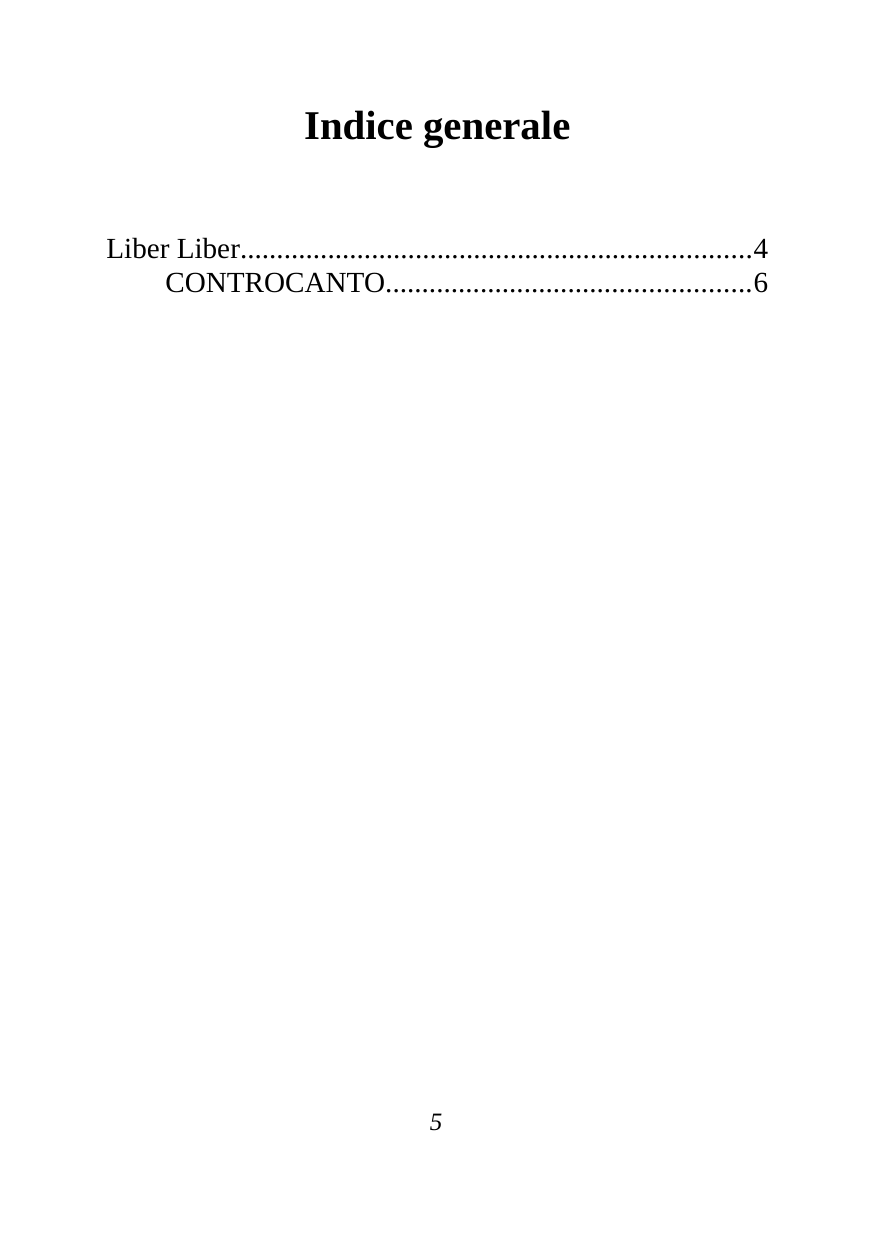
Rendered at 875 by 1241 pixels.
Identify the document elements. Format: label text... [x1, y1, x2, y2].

text Liber Liber 4 [106, 231, 768, 265]
subtitle Indice generale [106, 102, 768, 148]
text CONTROCANTO 6 [165, 265, 768, 298]
